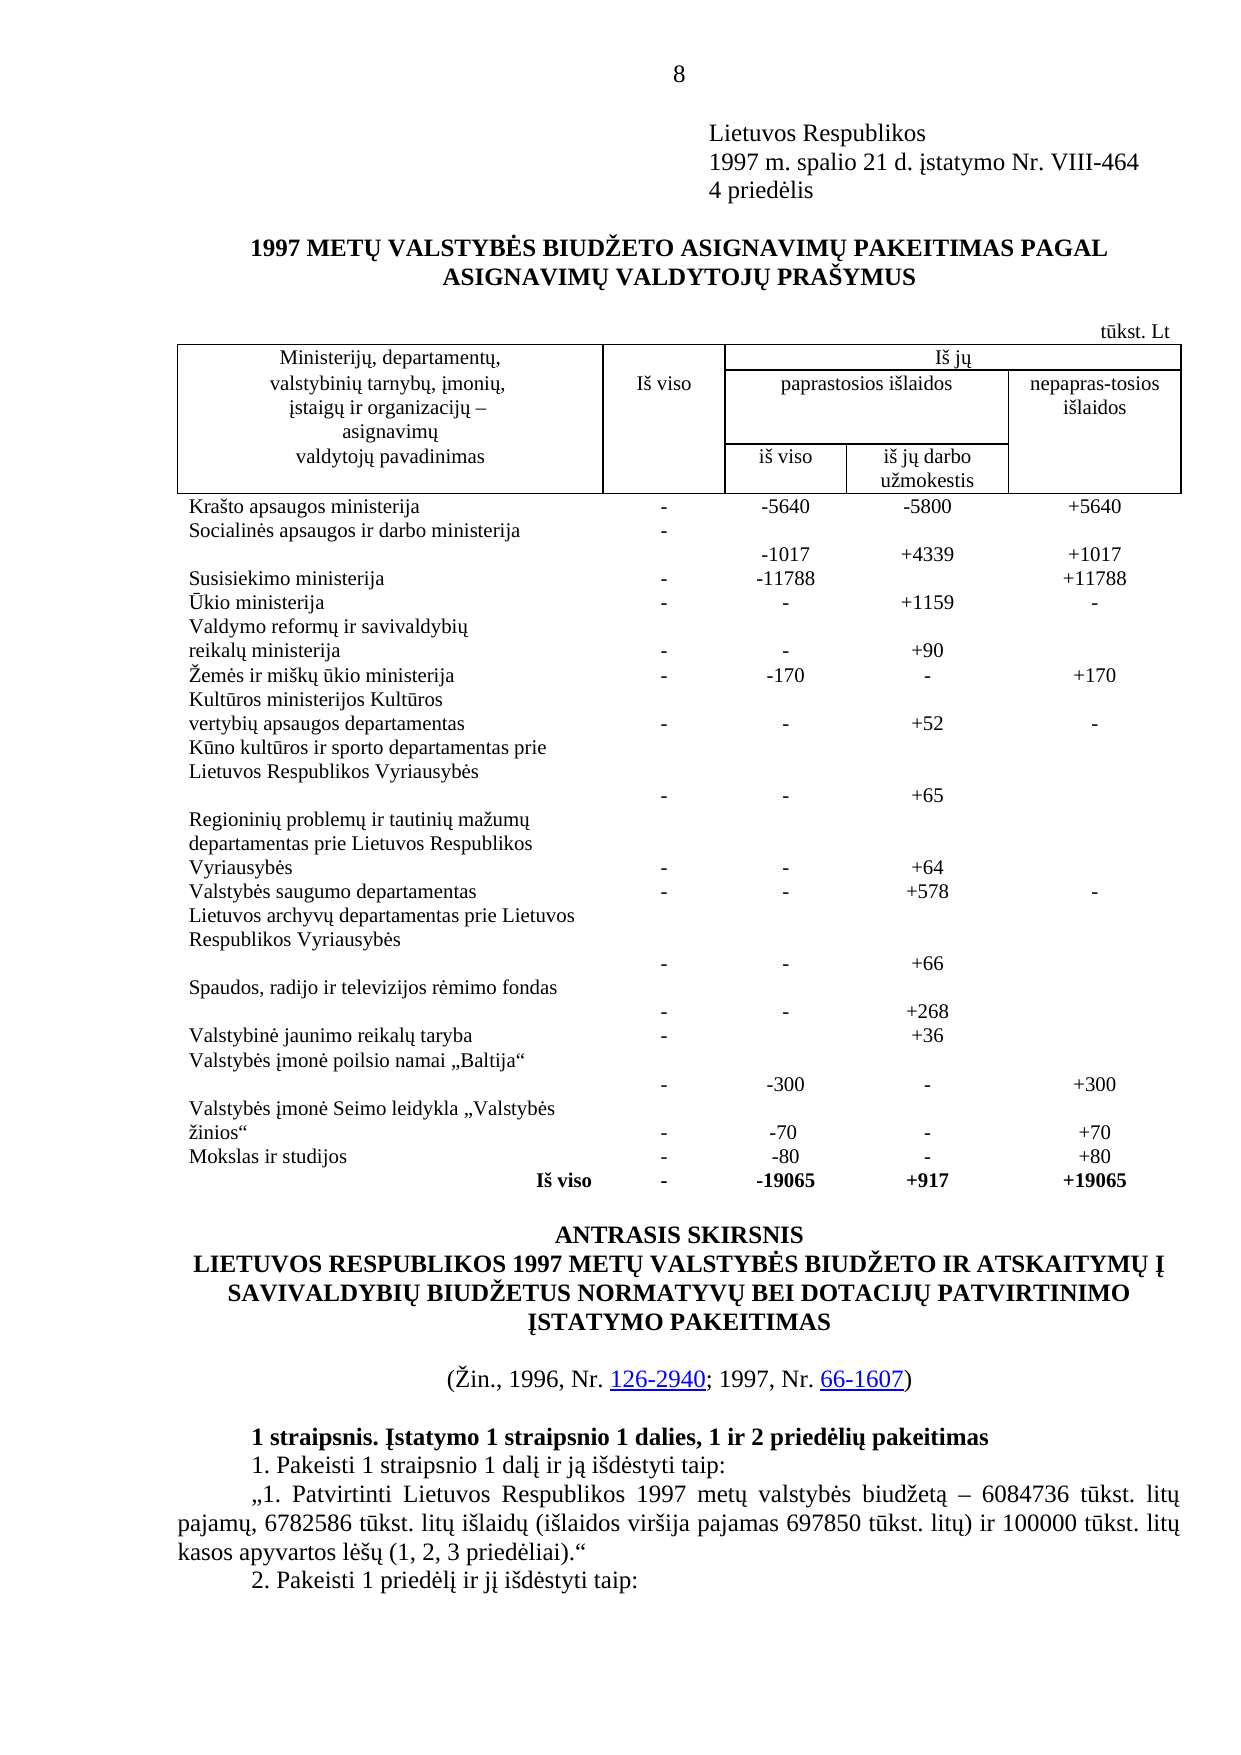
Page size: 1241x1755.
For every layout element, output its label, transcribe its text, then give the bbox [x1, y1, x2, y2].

table_cell -70 [725, 1096, 846, 1144]
table_cell +917 [846, 1168, 1008, 1192]
table_cell - [725, 590, 846, 614]
table_cell +90 [846, 614, 1008, 662]
table_cell [1008, 975, 1181, 1023]
table_cell Socialinės apsaugos ir darbo ministerija [177, 518, 603, 566]
table_cell - [725, 879, 846, 903]
table_cell valstybinių tarnybų, įmonių, įstaigų ir organizacijų – asignavimų [178, 369, 602, 443]
table_cell [1008, 903, 1181, 975]
table_cell - [603, 494, 725, 518]
text (Žin., 1996, Nr. 126-2940; 1997, Nr. 66-1607) [177, 1364, 1181, 1393]
table_cell iš jų darbo užmokestis [847, 445, 1008, 492]
table_cell Iš viso [177, 1168, 603, 1192]
table_cell -5800 [846, 494, 1008, 518]
table_cell Mokslas ir studijos [177, 1144, 603, 1168]
table_cell -1017 [725, 518, 846, 566]
text ANTRASIS SKIRSNIS [177, 1221, 1181, 1249]
table_cell Krašto apsaugos ministerija [177, 494, 603, 518]
table_cell valdytojų pavadinimas [178, 443, 602, 492]
table_cell - [603, 1048, 725, 1096]
table_cell +5640 [1008, 494, 1181, 518]
text 1. Pakeisti 1 straipsnio 1 dalį ir ją išdėstyti taip: [177, 1451, 1181, 1479]
table_cell - [846, 1144, 1008, 1168]
table_cell +11788 [1008, 566, 1181, 590]
table_cell [725, 1024, 846, 1047]
table_cell +64 [846, 807, 1008, 879]
table_cell [1009, 443, 1180, 492]
table_cell Iš viso [604, 369, 724, 443]
table_cell Susisiekimo ministerija [177, 566, 603, 590]
table_cell - [603, 614, 725, 662]
text 1997 metų valstybės biudžeto asignavimų pakeitimas pagal asignavimų valdytojų prašymus [177, 233, 1181, 291]
table_cell -80 [725, 1144, 846, 1168]
table_cell - [1008, 687, 1181, 735]
table_cell - [603, 735, 725, 807]
table_cell [1008, 1024, 1181, 1047]
table_cell Valstybės įmonė poilsio namai „Baltija“ [177, 1048, 603, 1096]
table_cell Valstybės įmonė Seimo leidykla „Valstybės žinios“ [177, 1096, 603, 1144]
text Lietuvos Respublikos [177, 118, 1181, 147]
table_cell Kūno kultūros ir sporto departamentas prie Lietuvos Respublikos Vyriausybės [177, 735, 603, 807]
table_cell +578 [846, 879, 1008, 903]
table_cell - [603, 590, 725, 614]
table_cell +1159 [846, 590, 1008, 614]
table_cell [604, 345, 724, 369]
text Lietuvos Respublikos 1997 metų valstybės biudžeto ir atskaitymų į savivaldybių biudžetus normatyvų bei dotacijų patvirtinimo įstatymo pakeitimas [177, 1249, 1181, 1336]
table_cell -11788 [725, 566, 846, 590]
table_cell +36 [846, 1024, 1008, 1047]
table_cell nepapras-tosios išlaidos [1009, 371, 1180, 443]
table_cell - [603, 975, 725, 1023]
table_cell Regioninių problemų ir tautinių mažumų departamentas prie Lietuvos Respublikos Vyriausybės [177, 807, 603, 879]
text 4 priedėlis [177, 176, 1181, 204]
table_cell +4339 [846, 518, 1008, 566]
table_cell Spaudos, radijo ir televizijos rėmimo fondas [177, 975, 603, 1023]
table_cell -19065 [725, 1168, 846, 1192]
table_cell [846, 566, 1008, 590]
table_cell - [603, 879, 725, 903]
table_cell Iš jų [726, 345, 1180, 369]
table_cell - [725, 807, 846, 879]
table_cell Valstybės saugumo departamentas [177, 879, 603, 903]
table_cell - [603, 1168, 725, 1192]
table_cell Žemės ir miškų ūkio ministerija [177, 663, 603, 687]
table_cell [1008, 735, 1181, 807]
table_cell - [603, 566, 725, 590]
table_cell - [725, 903, 846, 975]
table_cell -300 [725, 1048, 846, 1096]
table_cell - [603, 1024, 725, 1047]
table_cell +268 [846, 975, 1008, 1023]
table_cell [1008, 614, 1181, 662]
table_cell +1017 [1008, 518, 1181, 566]
table_cell - [603, 663, 725, 687]
table_cell Valdymo reformų ir savivaldybių reikalų ministerija [177, 614, 603, 662]
table_cell +80 [1008, 1144, 1181, 1168]
table_cell +65 [846, 735, 1008, 807]
table_cell +66 [846, 903, 1008, 975]
table_cell Kultūros ministerijos Kultūros vertybių apsaugos departamentas [177, 687, 603, 735]
table_cell - [846, 663, 1008, 687]
table_cell +300 [1008, 1048, 1181, 1096]
table_cell - [725, 975, 846, 1023]
table_cell - [603, 1144, 725, 1168]
table_cell - [846, 1048, 1008, 1096]
table_cell - [603, 687, 725, 735]
table_cell - [603, 518, 725, 566]
table_cell Lietuvos archyvų departamentas prie Lietuvos Respublikos Vyriausybės [177, 903, 603, 975]
table_header tūkst. Lt [177, 319, 1181, 343]
table_cell [1008, 807, 1181, 879]
table_cell [604, 443, 724, 492]
table_cell - [725, 614, 846, 662]
table_cell +52 [846, 687, 1008, 735]
table_cell -170 [725, 663, 846, 687]
text 2. Pakeisti 1 priedėlį ir jį išdėstyti taip: [177, 1566, 1181, 1594]
table_cell +70 [1008, 1096, 1181, 1144]
table_cell paprastosios išlaidos [726, 371, 1008, 443]
table_cell Ūkio ministerija [177, 590, 603, 614]
text 1 straipsnis. Įstatymo 1 straipsnio 1 dalies, 1 ir 2 priedėlių pakeitimas [177, 1422, 1181, 1451]
text „1. Patvirtinti Lietuvos Respublikos 1997 metų valstybės biudžetą – 6084736 tūkst. litų pajamų, 6782586 tūkst. litų išlaidų (išlaidos viršija pajamas 697850 tūkst. litų) ir 100000 tūkst. litų kasos apyvartos lėšų (1, 2, 3 priedėliai).“ [177, 1479, 1181, 1566]
table_cell - [846, 1096, 1008, 1144]
table_cell - [603, 1096, 725, 1144]
table_cell - [725, 735, 846, 807]
table_cell - [725, 687, 846, 735]
table_cell - [603, 807, 725, 879]
table_cell +19065 [1008, 1168, 1181, 1192]
table_cell +170 [1008, 663, 1181, 687]
table_cell Valstybinė jaunimo reikalų taryba [177, 1024, 603, 1047]
table_cell -5640 [725, 494, 846, 518]
table_cell Ministerijų, departamentų, [178, 345, 602, 369]
text 1997 m. spalio 21 d. įstatymo Nr. VIII-464 [177, 147, 1181, 176]
table_cell iš viso [726, 445, 846, 492]
table_cell - [603, 903, 725, 975]
table_cell - [1008, 590, 1181, 614]
table_cell - [1008, 879, 1181, 903]
